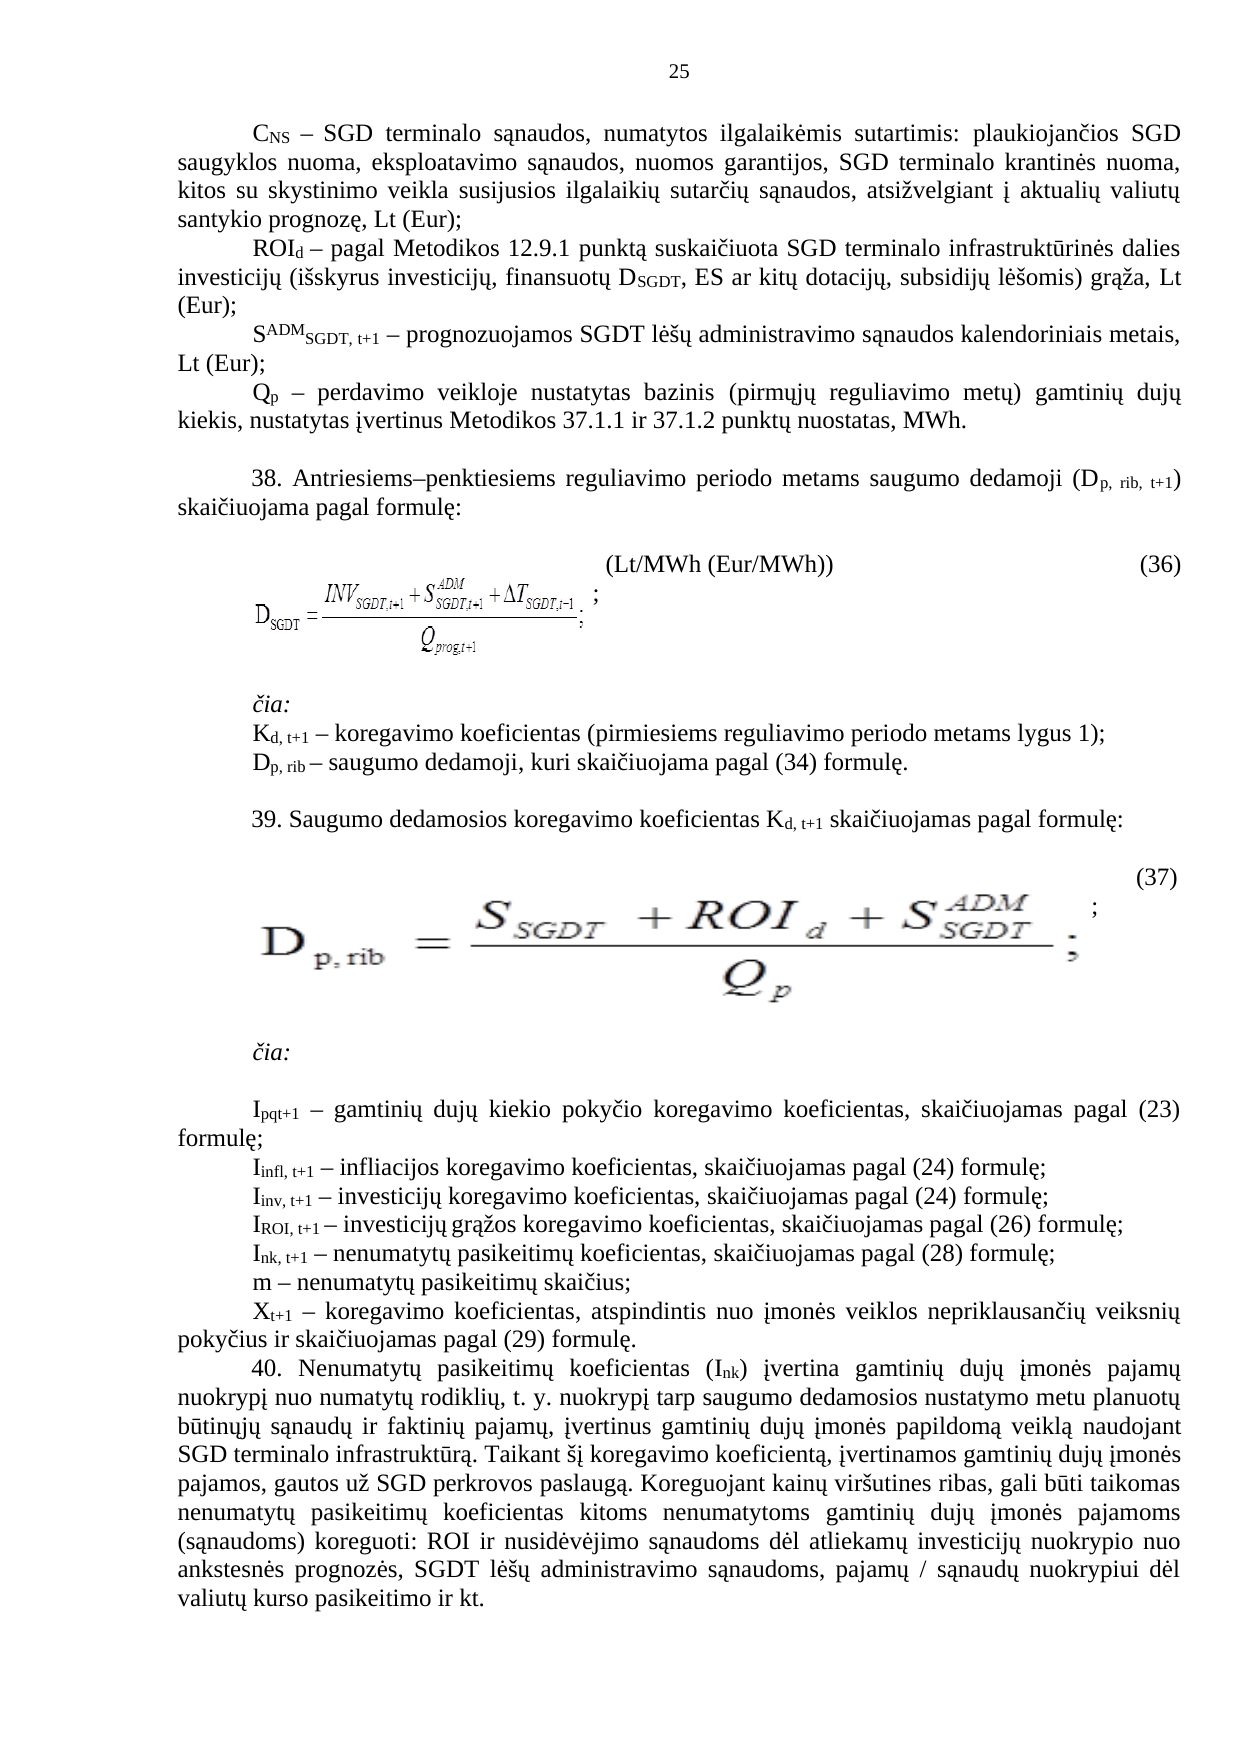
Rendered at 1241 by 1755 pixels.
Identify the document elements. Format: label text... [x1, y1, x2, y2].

text Dp, rib – saugumo dedamoji, kuri skaičiuojama pagal (34) formulę. [177, 747, 1181, 776]
text čia: [177, 689, 1181, 718]
text Ink, t+1 – nenumatytų pasikeitimų koeficientas, skaičiuojamas pagal (28) formulę; [177, 1238, 1181, 1267]
text Ipqt+1 – gamtinių dujų kiekio pokyčio koregavimo koeficientas, skaičiuojamas pagal (23) formulę; [177, 1094, 1181, 1152]
text 38. Antriesiems–penktiesiems reguliavimo periodo metams saugumo dedamoji (Dp, rib, t+1) skaičiuojama pagal formulę: [177, 463, 1181, 521]
text CNS – SGD terminalo sąnaudos, numatytos ilgalaikėmis sutartimis: plaukiojančios SGD saugyklos nuoma, eksploatavimo sąnaudos, nuomos garantijos, SGD terminalo krantinės nuoma, kitos su skystinimo veikla susijusios ilgalaikių sutarčių sąnaudos, atsižvelgiant į aktualių valiutų santykio prognozę, Lt (Eur); [177, 118, 1181, 233]
text ; (Lt/MWh (Eur/MWh)) (36) [177, 549, 1181, 661]
text m – nenumatytų pasikeitimų skaičius; [177, 1267, 1181, 1296]
text Xt+1 – koregavimo koeficientas, atspindintis nuo įmonės veiklos nepriklausančių veiksnių pokyčius ir skaičiuojamas pagal (29) formulę. [177, 1296, 1181, 1353]
text SADMSGDT, t+1 – prognozuojamos SGDT lėšų administravimo sąnaudos kalendoriniais metais, Lt (Eur); [177, 319, 1181, 377]
text 40. Nenumatytų pasikeitimų koeficientas (Ink) įvertina gamtinių dujų įmonės pajamų nuokrypį nuo numatytų rodiklių, t. y. nuokrypį tarp saugumo dedamosios nustatymo metu planuotų būtinųjų sąnaudų ir faktinių pajamų, įvertinus gamtinių dujų įmonės papildomą veiklą naudojant SGD terminalo infrastruktūrą. Taikant šį koregavimo koeficientą, įvertinamos gamtinių dujų įmonės pajamos, gautos už SGD perkrovos paslaugą. Koreguojant kainų viršutines ribas, gali būti taikomas nenumatytų pasikeitimų koeficientas kitoms nenumatytoms gamtinių dujų įmonės pajamoms (sąnaudoms) koreguoti: ROI ir nusidėvėjimo sąnaudoms dėl atliekamų investicijų nuokrypio nuo ankstesnės prognozės, SGDT lėšų administravimo sąnaudoms, pajamų / sąnaudų nuokrypiui dėl valiutų kurso pasikeitimo ir kt. [177, 1353, 1181, 1612]
text Iinfl, t+1 – infliacijos koregavimo koeficientas, skaičiuojamas pagal (24) formulę; [177, 1152, 1181, 1181]
text Kd, t+1 – koregavimo koeficientas (pirmiesiems reguliavimo periodo metams lygus 1); [177, 718, 1181, 747]
text Iinv, t+1 – investicijų koregavimo koeficientas, skaičiuojamas pagal (24) formulę; [177, 1181, 1181, 1209]
text ; (37) [177, 862, 1181, 1008]
text 39. Saugumo dedamosios koregavimo koeficientas Kd, t+1 skaičiuojamas pagal formulę: [177, 804, 1181, 833]
text Qp – perdavimo veikloje nustatytas bazinis (pirmųjų reguliavimo metų) gamtinių dujų kiekis, nustatytas įvertinus Metodikos 37.1.1 ir 37.1.2 punktų nuostatas, MWh. [177, 377, 1181, 434]
text čia: [177, 1037, 1181, 1066]
text ROId – pagal Metodikos 12.9.1 punktą suskaičiuota SGD terminalo infrastruktūrinės dalies investicijų (išskyrus investicijų, finansuotų DSGDT, ES ar kitų dotacijų, subsidijų lėšomis) grąža, Lt (Eur); [177, 233, 1181, 319]
text IROI, t+1 – investicijų grąžos koregavimo koeficientas, skaičiuojamas pagal (26) formulę; [177, 1209, 1181, 1238]
